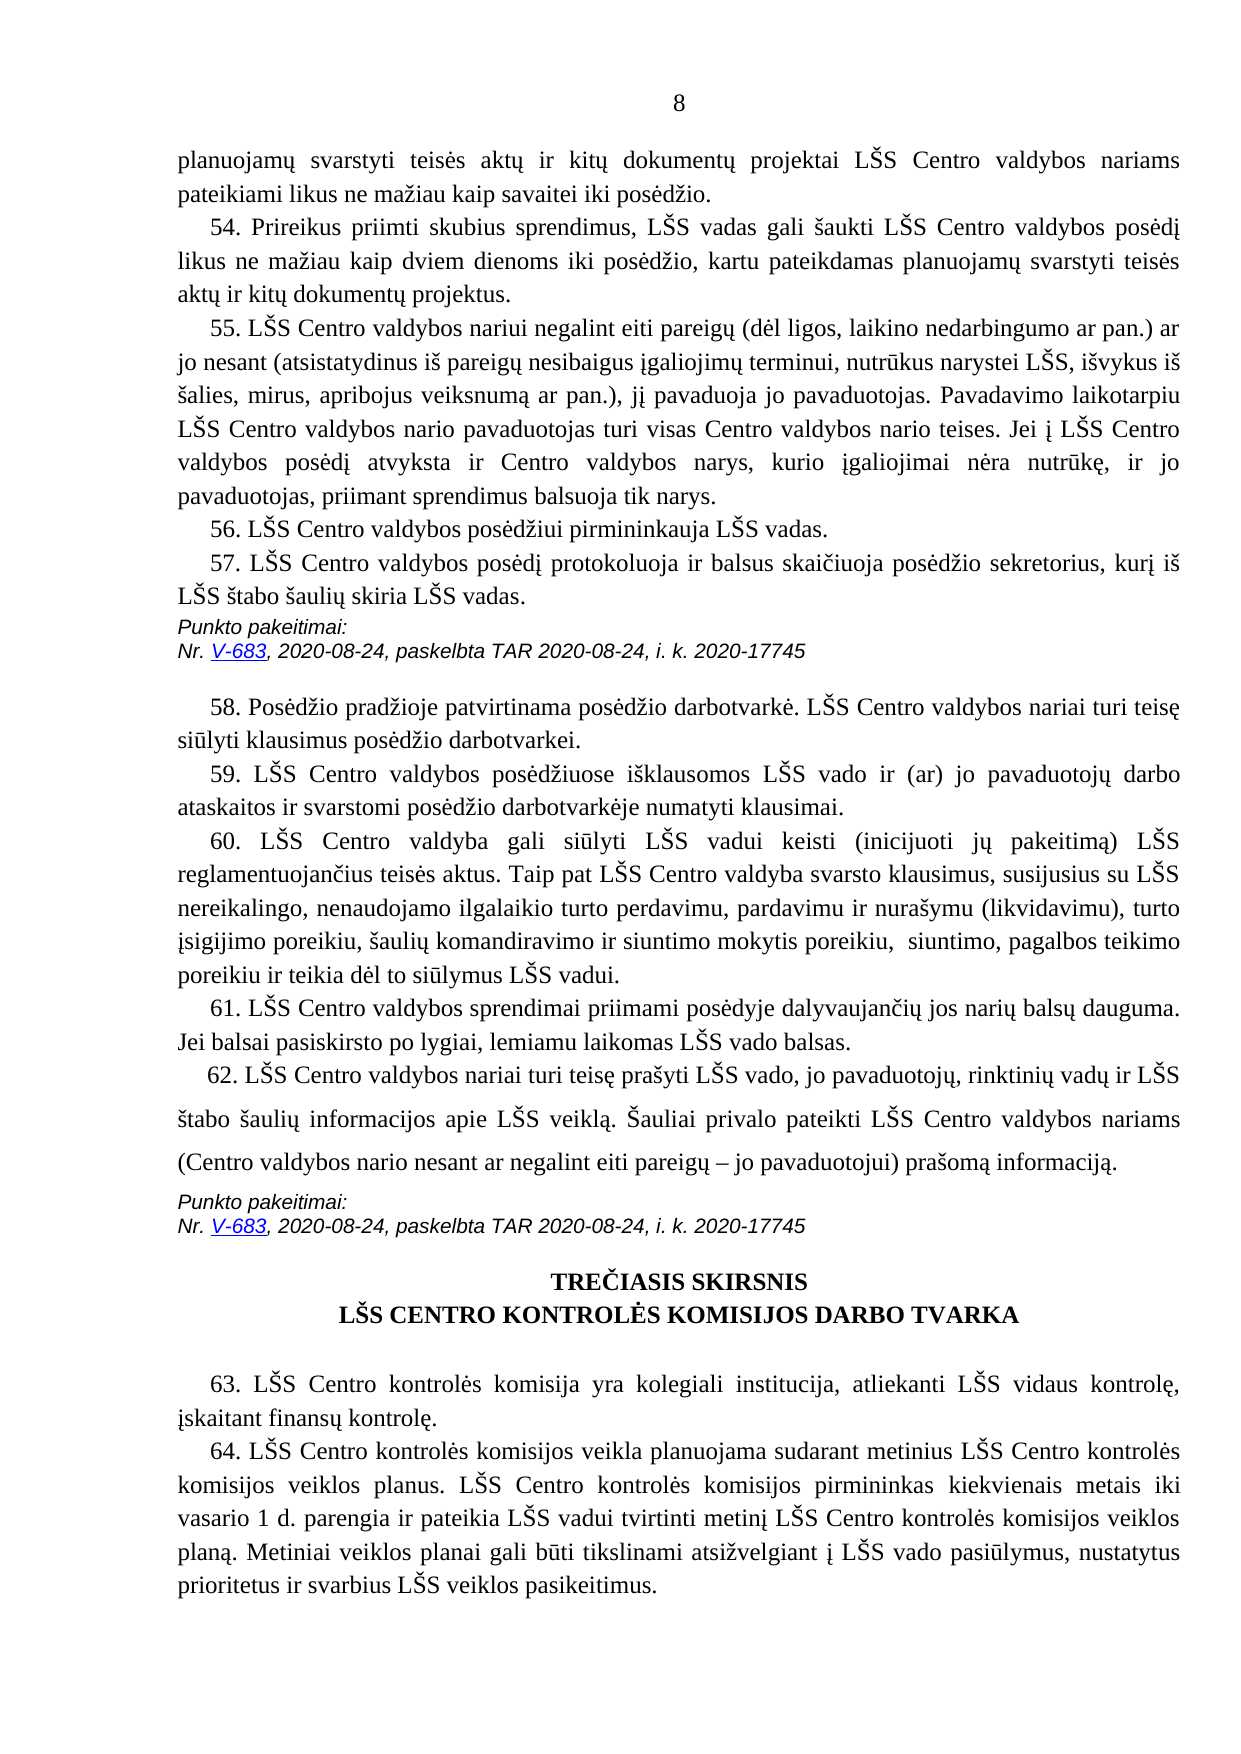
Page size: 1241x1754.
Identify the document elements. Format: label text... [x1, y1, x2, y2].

text 64. LŠS Centro kontrolės komisijos veikla planuojama sudarant metinius LŠS Centro kontrolės komisijos veiklos planus. LŠS Centro kontrolės komisijos pirmininkas kiekvienais metais iki vasario 1 d. parengia ir pateikia LŠS vadui tvirtinti metinį LŠS Centro kontrolės komisijos veiklos planą. Metiniai veiklos planai gali būti tikslinami atsižvelgiant į LŠS vado pasiūlymus, nustatytus prioritetus ir svarbius LŠS veiklos pasikeitimus. [177, 1436, 1181, 1599]
text LŠS CENTRO KONTROLĖS KOMISIJOS DARBO TVARKA [177, 1300, 1181, 1329]
text 63. LŠS Centro kontrolės komisija yra kolegiali institucija, atliekanti LŠS vidaus kontrolę, įskaitant finansų kontrolę. [177, 1369, 1181, 1432]
text Nr. V-683, 2020-08-24, paskelbta TAR 2020-08-24, i. k. 2020-17745 [177, 1214, 1181, 1238]
text 54. Prireikus priimti skubius sprendimus, LŠS vadas gali šaukti LŠS Centro valdybos posėdį likus ne mažiau kaip dviem dienoms iki posėdžio, kartu pateikdamas planuojamų svarstyti teisės aktų ir kitų dokumentų projektus. [177, 212, 1181, 308]
text 59. LŠS Centro valdybos posėdžiuose išklausomos LŠS vado ir (ar) jo pavaduotojų darbo ataskaitos ir svarstomi posėdžio darbotvarkėje numatyti klausimai. [177, 759, 1181, 821]
text Nr. V-683, 2020-08-24, paskelbta TAR 2020-08-24, i. k. 2020-17745 [177, 639, 1181, 663]
text Punkto pakeitimai: [177, 1190, 1181, 1214]
text 57. LŠS Centro valdybos posėdį protokoluoja ir balsus skaičiuoja posėdžio sekretorius, kurį iš LŠS štabo šaulių skiria LŠS vadas. [177, 548, 1181, 610]
text TREČIASIS SKIRSNIS [177, 1267, 1181, 1295]
text Punkto pakeitimai: [177, 615, 1181, 639]
text planuojamų svarstyti teisės aktų ir kitų dokumentų projektai LŠS Centro valdybos nariams pateikiami likus ne mažiau kaip savaitei iki posėdžio. [177, 145, 1181, 208]
text 58. Posėdžio pradžioje patvirtinama posėdžio darbotvarkė. LŠS Centro valdybos nariai turi teisę siūlyti klausimus posėdžio darbotvarkei. [177, 692, 1181, 754]
text 62. LŠS Centro valdybos nariai turi teisę prašyti LŠS vado, jo pavaduotojų, rinktinių vadų ir LŠS štabo šaulių informacijos apie LŠS veiklą. Šauliai privalo pateikti LŠS Centro valdybos nariams (Centro valdybos nario nesant ar negalint eiti pareigų – jo pavaduotojui) prašomą informaciją. [177, 1061, 1181, 1176]
text 60. LŠS Centro valdyba gali siūlyti LŠS vadui keisti (inicijuoti jų pakeitimą) LŠS reglamentuojančius teisės aktus. Taip pat LŠS Centro valdyba svarsto klausimus, susijusius su LŠS nereikalingo, nenaudojamo ilgalaikio turto perdavimu, pardavimu ir nurašymu (likvidavimu), turto įsigijimo poreikiu, šaulių komandiravimo ir siuntimo mokytis poreikiu, siuntimo, pagalbos teikimo poreikiu ir teikia dėl to siūlymus LŠS vadui. [177, 826, 1181, 989]
text 61. LŠS Centro valdybos sprendimai priimami posėdyje dalyvaujančių jos narių balsų dauguma. Jei balsai pasiskirsto po lygiai, lemiamu laikomas LŠS vado balsas. [177, 993, 1181, 1056]
text 56. LŠS Centro valdybos posėdžiui pirmininkauja LŠS vadas. [177, 514, 1181, 543]
text 55. LŠS Centro valdybos nariui negalint eiti pareigų (dėl ligos, laikino nedarbingumo ar pan.) ar jo nesant (atsistatydinus iš pareigų nesibaigus įgaliojimų terminui, nutrūkus narystei LŠS, išvykus iš šalies, mirus, apribojus veiksnumą ar pan.), jį pavaduoja jo pavaduotojas. Pavadavimo laikotarpiu LŠS Centro valdybos nario pavaduotojas turi visas Centro valdybos nario teises. Jei į LŠS Centro valdybos posėdį atvyksta ir Centro valdybos narys, kurio įgaliojimai nėra nutrūkę, ir jo pavaduotojas, priimant sprendimus balsuoja tik narys. [177, 313, 1181, 509]
